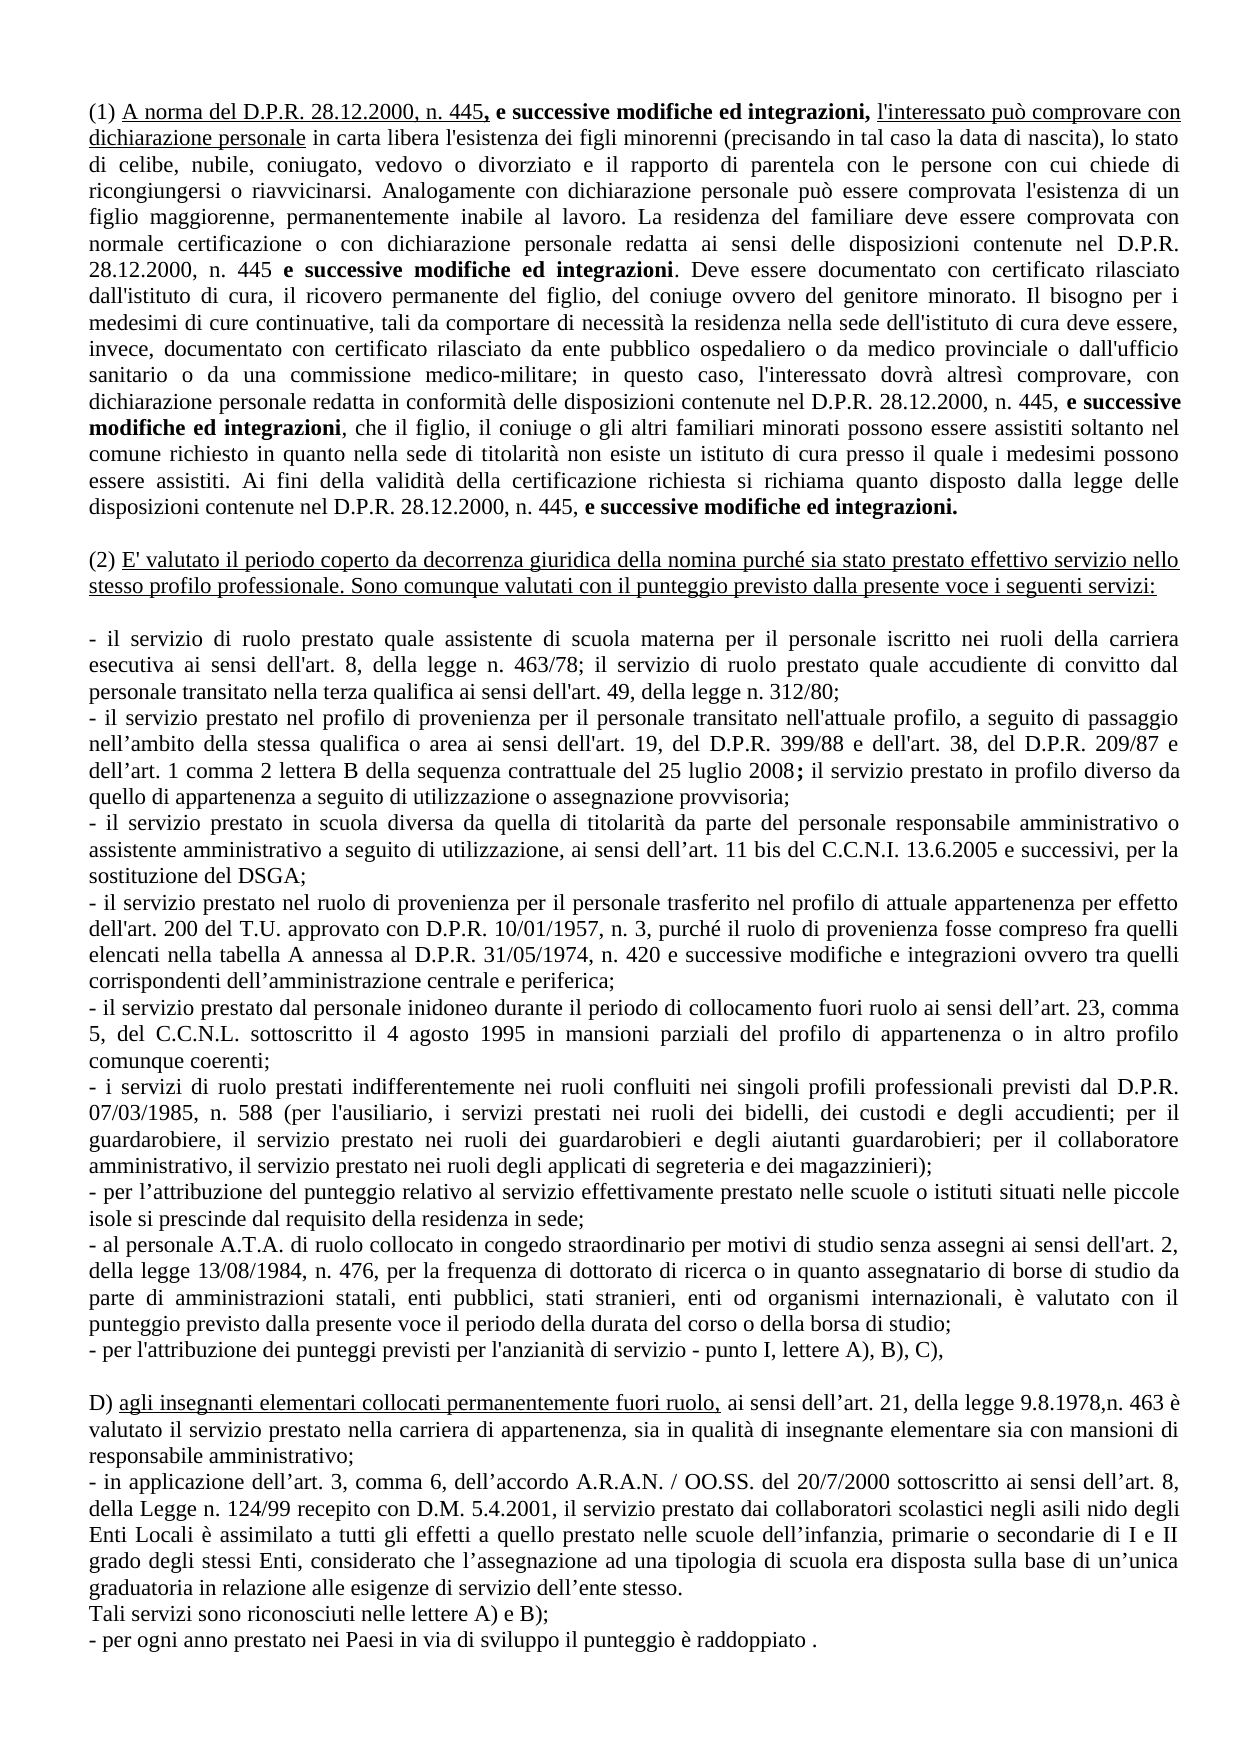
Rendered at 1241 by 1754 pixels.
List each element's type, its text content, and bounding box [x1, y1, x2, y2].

text - il servizio prestato nel profilo di provenienza per il personale transitato nell'attuale profilo, a seguito di passaggio nell’ambito della stessa qualifica o area ai sensi dell'art. 19, del D.P.R. 399/88 e dell'art. 38, del D.P.R. 209/87 e dell’art. 1 comma 2 lettera B della sequenza contrattuale del 25 luglio 2008; il servizio prestato in profilo diverso da quello di appartenenza a seguito di utilizzazione o assegnazione provvisoria; [89, 704, 1181, 809]
text - il servizio prestato nel ruolo di provenienza per il personale trasferito nel profilo di attuale appartenenza per effetto dell'art. 200 del T.U. approvato con D.P.R. 10/01/1957, n. 3, purché il ruolo di provenienza fosse compreso fra quelli elencati nella tabella A annessa al D.P.R. 31/05/1974, n. 420 e successive modifiche e integrazioni ovvero tra quelli corrispondenti dell’amministrazione centrale e periferica; [89, 888, 1181, 994]
text - al personale A.T.A. di ruolo collocato in congedo straordinario per motivi di studio senza assegni ai sensi dell'art. 2, della legge 13/08/1984, n. 476, per la frequenza di dottorato di ricerca o in quanto assegnatario di borse di studio da parte di amministrazioni statali, enti pubblici, stati stranieri, enti od organismi internazionali, è valutato con il punteggio previsto dalla presente voce il periodo della durata del corso o della borsa di studio; [89, 1231, 1181, 1337]
text - i servizi di ruolo prestati indifferentemente nei ruoli confluiti nei singoli profili professionali previsti dal D.P.R. 07/03/1985, n. 588 (per l'ausiliario, i servizi prestati nei ruoli dei bidelli, dei custodi e degli accudienti; per il guardarobiere, il servizio prestato nei ruoli dei guardarobieri e degli aiutanti guardarobieri; per il collaboratore amministrativo, il servizio prestato nei ruoli degli applicati di segreteria e dei magazzinieri); [89, 1073, 1181, 1178]
text (1) A norma del D.P.R. 28.12.2000, n. 445, e successive modifiche ed integrazioni, l'interessato può comprovare con dichiarazione personale in carta libera l'esistenza dei figli minorenni (precisando in tal caso la data di nascita), lo stato di celibe, nubile, coniugato, vedovo o divorziato e il rapporto di parentela con le persone con cui chiede di ricongiungersi o riavvicinarsi. Analogamente con dichiarazione personale può essere comprovata l'esistenza di un figlio maggiorenne, permanentemente inabile al lavoro. La residenza del familiare deve essere comprovata con normale certificazione o con dichiarazione personale redatta ai sensi delle disposizioni contenute nel D.P.R. 28.12.2000, n. 445 e successive modifiche ed integrazioni. Deve essere documentato con certificato rilasciato dall'istituto di cura, il ricovero permanente del figlio, del coniuge ovvero del genitore minorato. Il bisogno per i medesimi di cure continuative, tali da comportare di necessità la residenza nella sede dell'istituto di cura deve essere, invece, documentato con certificato rilasciato da ente pubblico ospedaliero o da medico provinciale o dall'ufficio sanitario o da una commissione medico-militare; in questo caso, l'interessato dovrà altresì comprovare, con dichiarazione personale redatta in conformità delle disposizioni contenute nel D.P.R. 28.12.2000, n. 445, e successive modifiche ed integrazioni, che il figlio, il coniuge o gli altri familiari minorati possono essere assistiti soltanto nel comune richiesto in quanto nella sede di titolarità non esiste un istituto di cura presso il quale i medesimi possono essere assistiti. Ai fini della validità della certificazione richiesta si richiama quanto disposto dalla legge delle disposizioni contenute nel D.P.R. 28.12.2000, n. 445, e successive modifiche ed integrazioni. [89, 98, 1181, 519]
text - il servizio prestato dal personale inidoneo durante il periodo di collocamento fuori ruolo ai sensi dell’art. 23, comma 5, del C.C.N.L. sottoscritto il 4 agosto 1995 in mansioni parziali del profilo di appartenenza o in altro profilo comunque coerenti; [89, 994, 1181, 1073]
text D) agli insegnanti elementari collocati permanentemente fuori ruolo, ai sensi dell’art. 21, della legge 9.8.1978,n. 463 è valutato il servizio prestato nella carriera di appartenenza, sia in qualità di insegnante elementare sia con mansioni di responsabile amministrativo; [89, 1389, 1181, 1468]
text (2) E' valutato il periodo coperto da decorrenza giuridica della nomina purché sia stato prestato effettivo servizio nello stesso profilo professionale. Sono comunque valutati con il punteggio previsto dalla presente voce i seguenti servizi: [89, 546, 1181, 599]
text - per l’attribuzione del punteggio relativo al servizio effettivamente prestato nelle scuole o istituti situati nelle piccole isole si prescinde dal requisito della residenza in sede; [89, 1178, 1181, 1231]
text - in applicazione dell’art. 3, comma 6, dell’accordo A.R.A.N. / OO.SS. del 20/7/2000 sottoscritto ai sensi dell’art. 8, della Legge n. 124/99 recepito con D.M. 5.4.2001, il servizio prestato dai collaboratori scolastici negli asili nido degli Enti Locali è assimilato a tutti gli effetti a quello prestato nelle scuole dell’infanzia, primarie o secondarie di I e II grado degli stessi Enti, considerato che l’assegnazione ad una tipologia di scuola era disposta sulla base di un’unica graduatoria in relazione alle esigenze di servizio dell’ente stesso. [89, 1468, 1181, 1600]
text - per l'attribuzione dei punteggi previsti per l'anzianità di servizio - punto I, lettere A), B), C), [89, 1337, 1181, 1363]
text Tali servizi sono riconosciuti nelle lettere A) e B); [89, 1600, 1181, 1626]
text - il servizio prestato in scuola diversa da quella di titolarità da parte del personale responsabile amministrativo o assistente amministrativo a seguito di utilizzazione, ai sensi dell’art. 11 bis del C.C.N.I. 13.6.2005 e successivi, per la sostituzione del DSGA; [89, 809, 1181, 888]
text - il servizio di ruolo prestato quale assistente di scuola materna per il personale iscritto nei ruoli della carriera esecutiva ai sensi dell'art. 8, della legge n. 463/78; il servizio di ruolo prestato quale accudiente di convitto dal personale transitato nella terza qualifica ai sensi dell'art. 49, della legge n. 312/80; [89, 625, 1181, 704]
text - per ogni anno prestato nei Paesi in via di sviluppo il punteggio è raddoppiato . [89, 1626, 1181, 1653]
